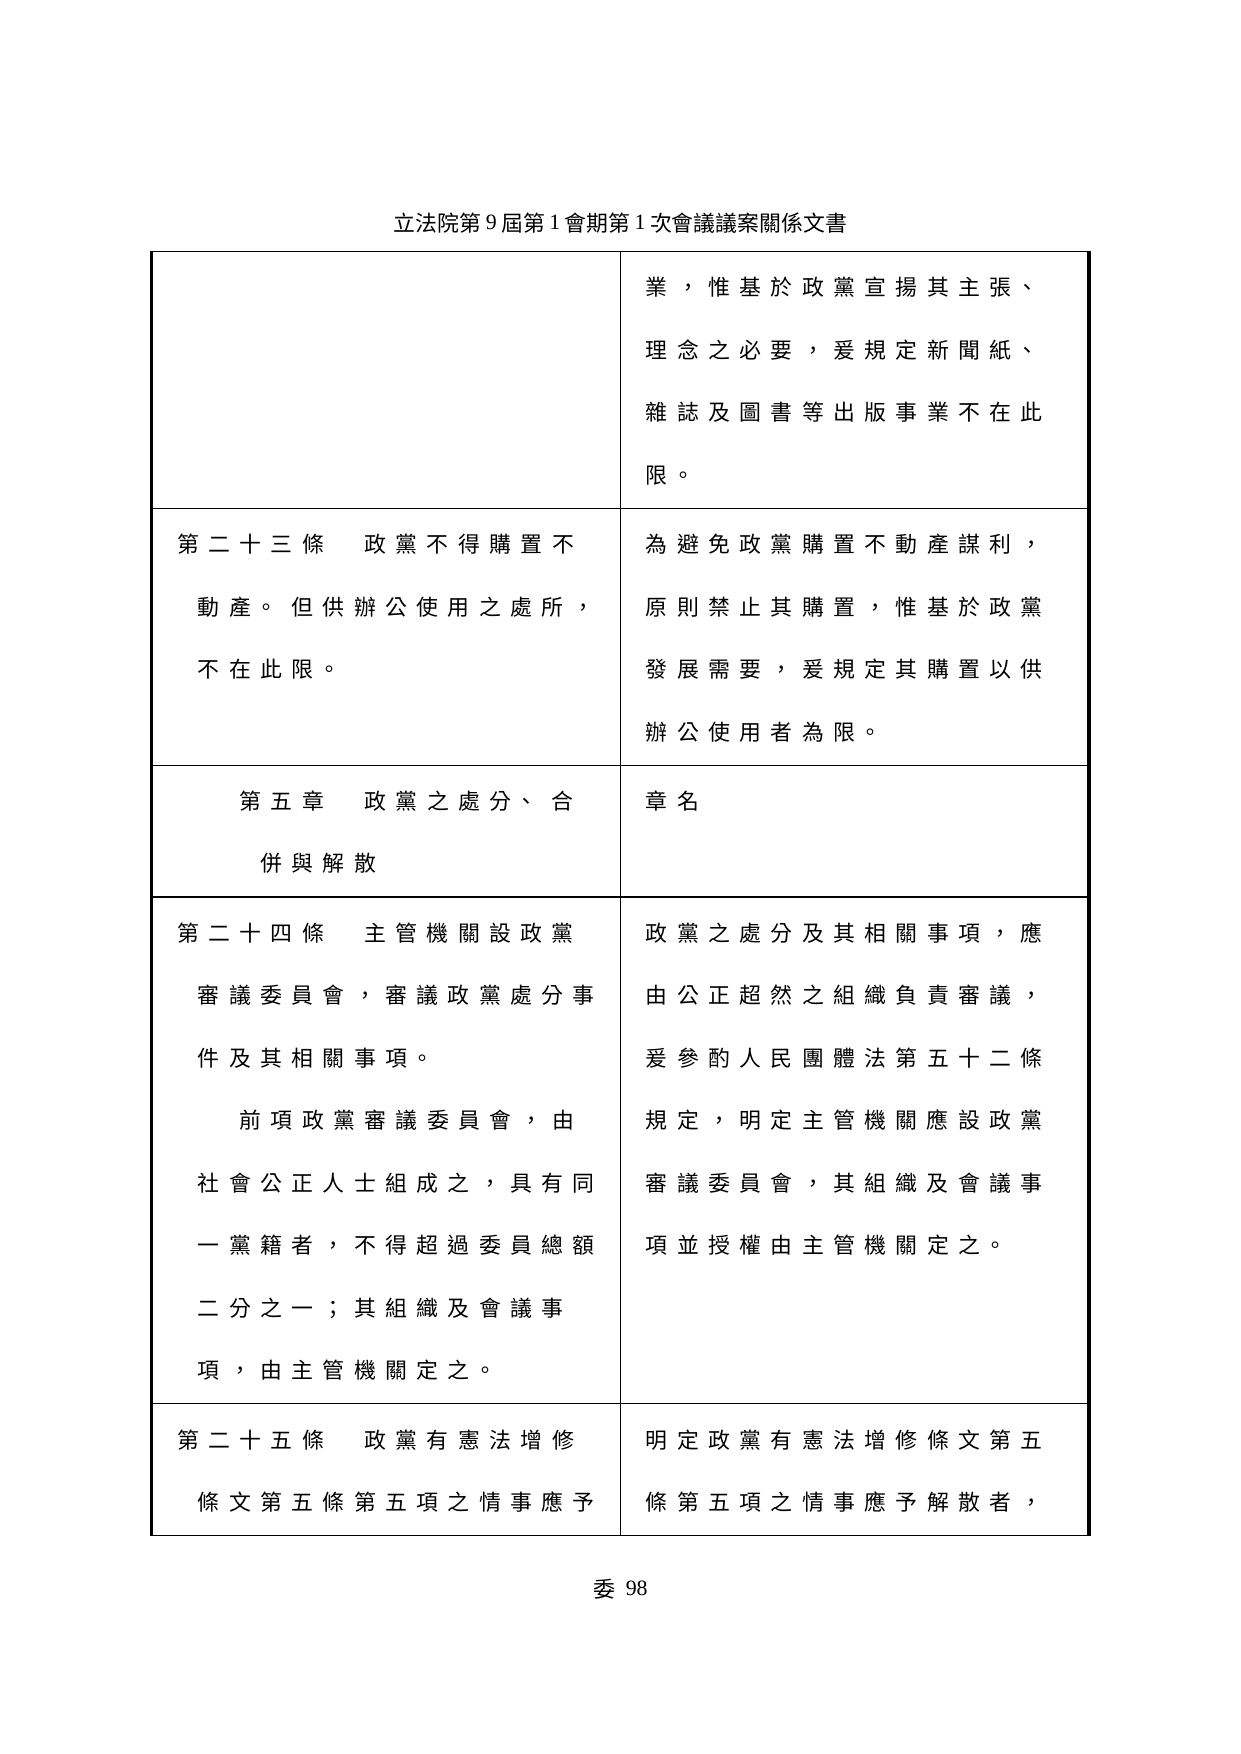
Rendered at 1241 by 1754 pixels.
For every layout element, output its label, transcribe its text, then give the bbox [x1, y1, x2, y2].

table_cell 明定政黨有憲法增修條文第五條第五項之情事應予解散者， [621, 1404, 1087, 1535]
table_cell [153, 252, 620, 508]
table_cell 為避免政黨購置不動產謀利，原則禁止其購置，惟基於政黨發展需要，爰規定其購置以供辦公使用者為限。 [621, 509, 1087, 764]
table_cell 第二十三條 政黨不得購置不動產。但供辦公使用之處所，不在此限。 [153, 509, 620, 764]
table_cell 第二十五條 政黨有憲法增修條文第五條第五項之情事應予 [153, 1404, 620, 1535]
table_cell 業，惟基於政黨宣揚其主張、理念之必要，爰規定新聞紙、雜誌及圖書等出版事業不在此限。 [621, 252, 1087, 508]
table_cell 第二十四條 主管機關設政黨審議委員會，審議政黨處分事件及其相關事項。 前項政黨審議委員會，由社會公正人士組成之，具有同一黨籍者，不得超過委員總額二分之一；其組織及會議事項，由主管機關定之。 [153, 898, 620, 1403]
table_cell 章名 [621, 766, 1087, 896]
table_cell 第五章 政黨之處分、合併與解散 [153, 766, 620, 896]
table_cell 政黨之處分及其相關事項，應由公正超然之組織負責審議，爰參酌人民團體法第五十二條規定，明定主管機關應設政黨審議委員會，其組織及會議事項並授權由主管機關定之。 [621, 898, 1087, 1403]
